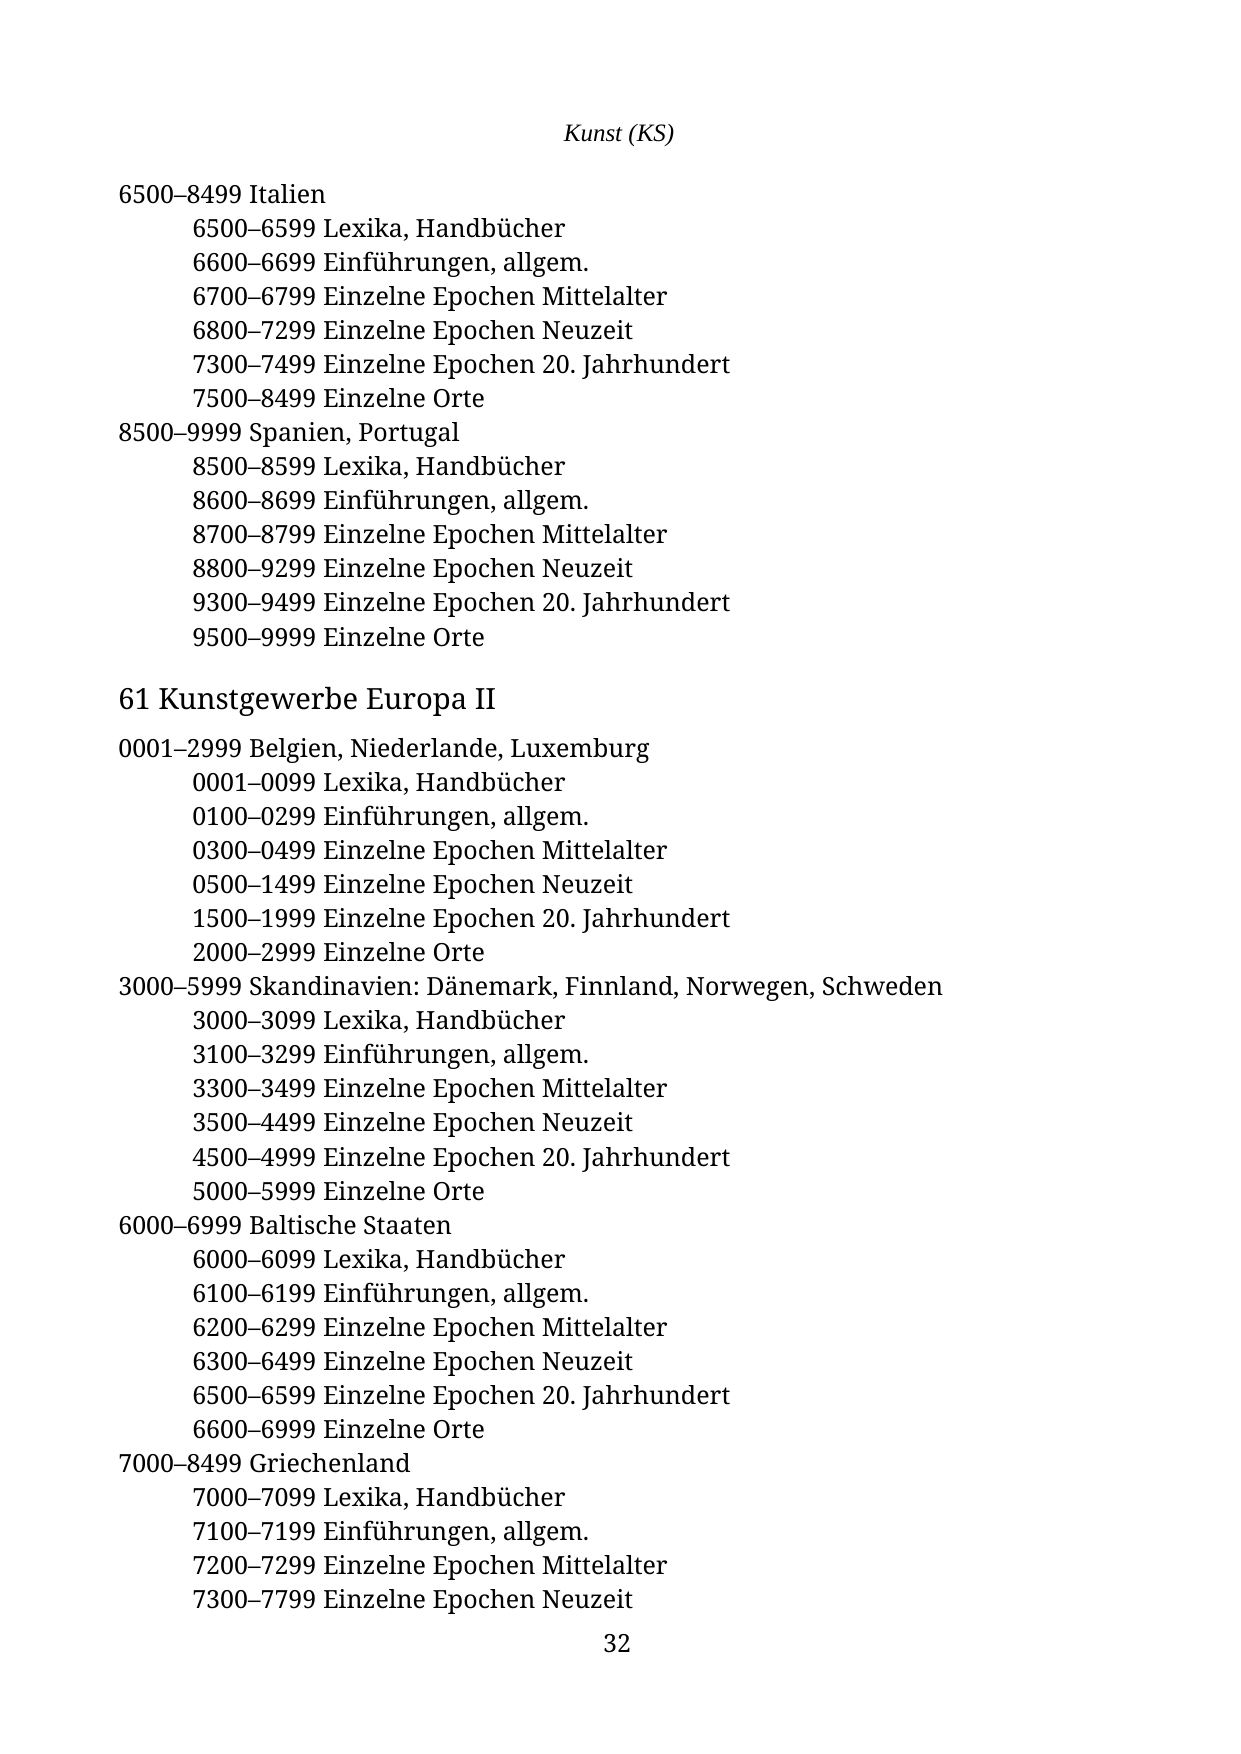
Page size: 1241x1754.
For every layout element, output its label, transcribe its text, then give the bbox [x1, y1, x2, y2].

text 9500–9999 Einzelne Orte [118, 619, 1122, 653]
text 6000–6999 Baltische Staaten [118, 1207, 1122, 1241]
subtitle 61 Kunstgewerbe Europa II [118, 678, 1122, 718]
text 3500–4499 Einzelne Epochen Neuzeit [118, 1105, 1122, 1139]
text 6500–6599 Lexika, Handbücher [118, 210, 1122, 244]
text 0001–0099 Lexika, Handbücher [118, 764, 1122, 798]
text 0001–2999 Belgien, Niederlande, Luxemburg [118, 730, 1122, 764]
text 7300–7799 Einzelne Epochen Neuzeit [118, 1582, 1122, 1616]
text 7200–7299 Einzelne Epochen Mittelalter [118, 1548, 1122, 1582]
text 8600–8699 Einführungen, allgem. [118, 483, 1122, 517]
text 7100–7199 Einführungen, allgem. [118, 1514, 1122, 1548]
text 4500–4999 Einzelne Epochen 20. Jahrhundert [118, 1139, 1122, 1173]
text 7000–8499 Griechenland [118, 1446, 1122, 1480]
text 8500–9999 Spanien, Portugal [118, 415, 1122, 449]
text 6600–6999 Einzelne Orte [118, 1412, 1122, 1446]
text 3300–3499 Einzelne Epochen Mittelalter [118, 1071, 1122, 1105]
text 6500–6599 Einzelne Epochen 20. Jahrhundert [118, 1378, 1122, 1412]
text 7300–7499 Einzelne Epochen 20. Jahrhundert [118, 347, 1122, 381]
text 6500–8499 Italien [118, 176, 1122, 210]
text 7500–8499 Einzelne Orte [118, 381, 1122, 415]
text 8500–8599 Lexika, Handbücher [118, 449, 1122, 483]
text 0500–1499 Einzelne Epochen Neuzeit [118, 867, 1122, 901]
text 8800–9299 Einzelne Epochen Neuzeit [118, 551, 1122, 585]
text 6800–7299 Einzelne Epochen Neuzeit [118, 313, 1122, 347]
text 6000–6099 Lexika, Handbücher [118, 1241, 1122, 1275]
text 3100–3299 Einführungen, allgem. [118, 1037, 1122, 1071]
text 3000–5999 Skandinavien: Dänemark, Finnland, Norwegen, Schweden [118, 969, 1122, 1003]
text 6100–6199 Einführungen, allgem. [118, 1275, 1122, 1309]
text 5000–5999 Einzelne Orte [118, 1173, 1122, 1207]
text 6700–6799 Einzelne Epochen Mittelalter [118, 278, 1122, 313]
text 2000–2999 Einzelne Orte [118, 935, 1122, 969]
text 8700–8799 Einzelne Epochen Mittelalter [118, 517, 1122, 551]
text 6600–6699 Einführungen, allgem. [118, 244, 1122, 278]
text 6300–6499 Einzelne Epochen Neuzeit [118, 1343, 1122, 1378]
text 3000–3099 Lexika, Handbücher [118, 1003, 1122, 1037]
text 0100–0299 Einführungen, allgem. [118, 798, 1122, 833]
text 1500–1999 Einzelne Epochen 20. Jahrhundert [118, 901, 1122, 935]
text 0300–0499 Einzelne Epochen Mittelalter [118, 833, 1122, 867]
text 6200–6299 Einzelne Epochen Mittelalter [118, 1309, 1122, 1343]
text 9300–9499 Einzelne Epochen 20. Jahrhundert [118, 585, 1122, 619]
text 7000–7099 Lexika, Handbücher [118, 1480, 1122, 1514]
